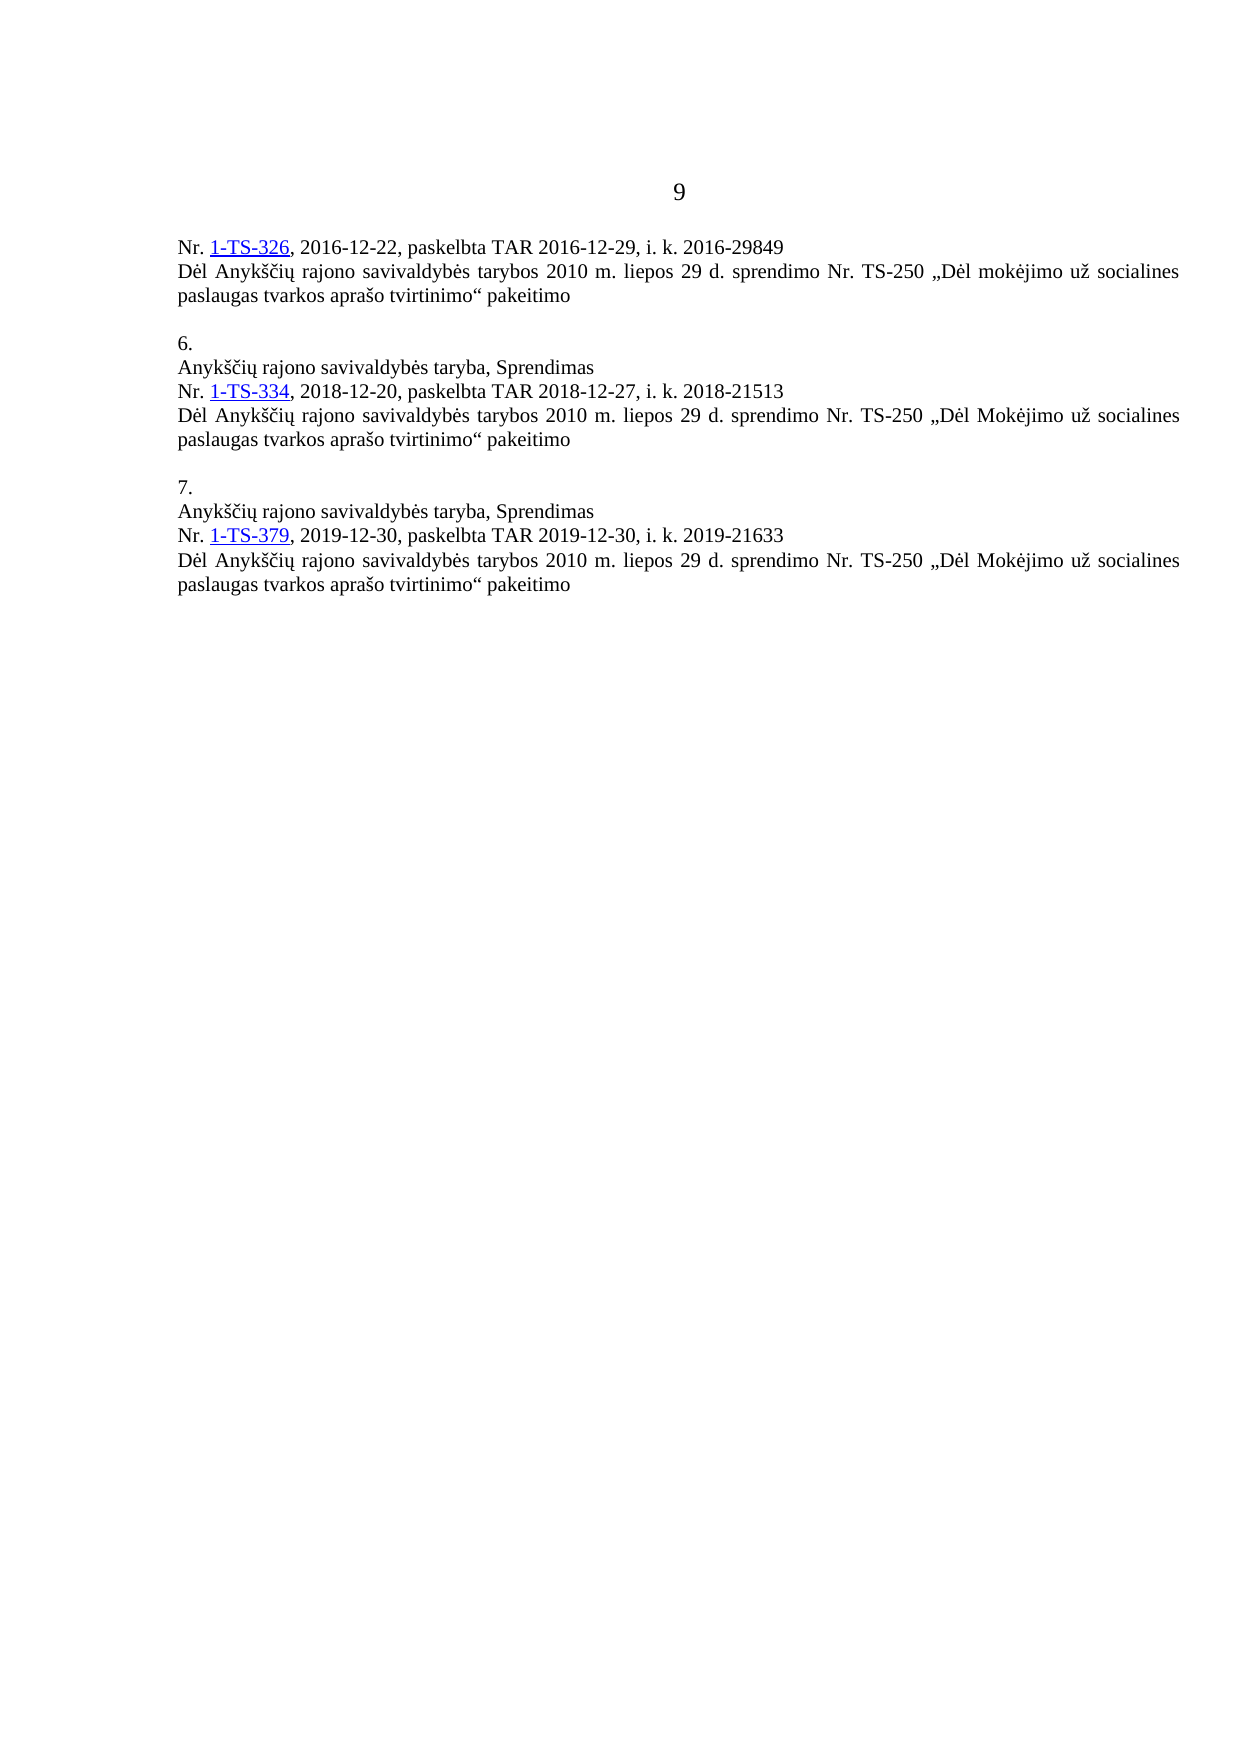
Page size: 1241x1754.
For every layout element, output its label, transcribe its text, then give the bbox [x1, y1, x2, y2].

text Nr. 1-TS-379, 2019-12-30, paskelbta TAR 2019-12-30, i. k. 2019-21633 [177, 523, 1181, 547]
text Nr. 1-TS-326, 2016-12-22, paskelbta TAR 2016-12-29, i. k. 2016-29849 [177, 235, 1181, 259]
text Dėl Anykščių rajono savivaldybės tarybos 2010 m. liepos 29 d. sprendimo Nr. TS-250 „Dėl Mokėjimo už socialines paslaugas tvarkos aprašo tvirtinimo“ pakeitimo [177, 547, 1181, 596]
text Dėl Anykščių rajono savivaldybės tarybos 2010 m. liepos 29 d. sprendimo Nr. TS-250 „Dėl Mokėjimo už socialines paslaugas tvarkos aprašo tvirtinimo“ pakeitimo [177, 403, 1181, 451]
text 6. [177, 331, 1181, 355]
text Anykščių rajono savivaldybės taryba, Sprendimas [177, 355, 1181, 379]
text 7. [177, 475, 1181, 499]
text Dėl Anykščių rajono savivaldybės tarybos 2010 m. liepos 29 d. sprendimo Nr. TS-250 „Dėl mokėjimo už socialines paslaugas tvarkos aprašo tvirtinimo“ pakeitimo [177, 259, 1181, 307]
text Nr. 1-TS-334, 2018-12-20, paskelbta TAR 2018-12-27, i. k. 2018-21513 [177, 379, 1181, 403]
text Anykščių rajono savivaldybės taryba, Sprendimas [177, 499, 1181, 523]
